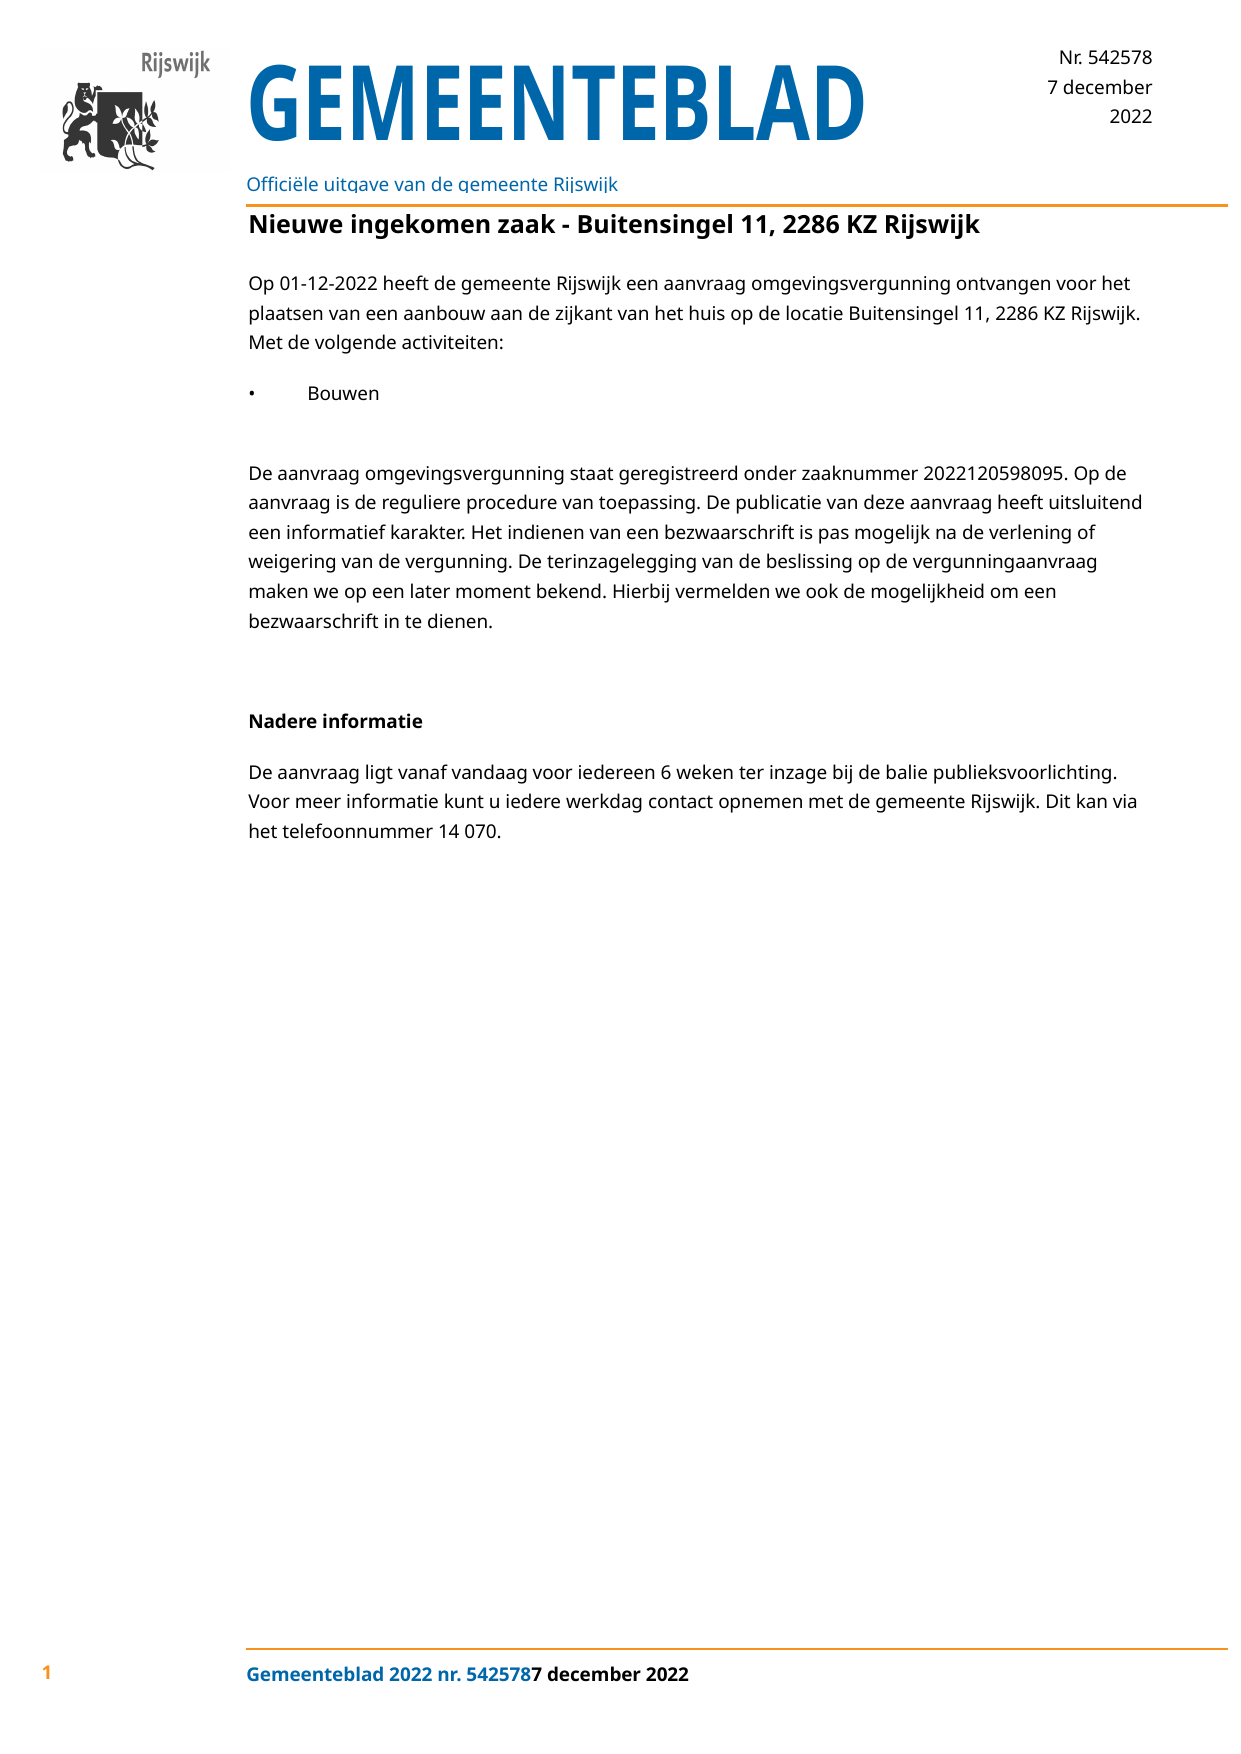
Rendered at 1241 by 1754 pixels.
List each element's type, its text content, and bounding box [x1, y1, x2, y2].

text Nieuwe ingekomen zaak - Buitensingel 11, 2286 KZ Rijswijk [248, 207, 1152, 241]
text Nadere informatie [248, 709, 1152, 734]
text Op 01-12-2022 heeft de gemeente Rijswijk een aanvraag omgevingsvergunning ontvangen voor het plaatsen van een aanbouw aan de zijkant van het huis op de locatie Buitensingel 11, 2286 KZ Rijswijk. Met de volgende activiteiten: [248, 270, 1152, 355]
picture [41, 47, 231, 172]
text De aanvraag omgevingsvergunning staat geregistreerd onder zaaknummer 2022120598095. Op de aanvraag is de reguliere procedure van toepassing. De publicatie van deze aanvraag heeft uitsluitend een informatief karakter. Het indienen van een bezwaarschrift is pas mogelijk na de verlening of weigering van de vergunning. De terinzagelegging van de beslissing op de vergunningaanvraag maken we op een later moment bekend. Hierbij vermelden we ook de mogelijkheid om een bezwaarschrift in te dienen. [248, 460, 1152, 633]
list Bouwen [248, 380, 1152, 406]
text De aanvraag ligt vanaf vandaag voor iedereen 6 weken ter inzage bij de balie publieksvoorlichting. Voor meer informatie kunt u iedere werkdag contact opnemen met de gemeente Rijswijk. Dit kan via het telefoonnummer 14 070. [248, 759, 1152, 844]
